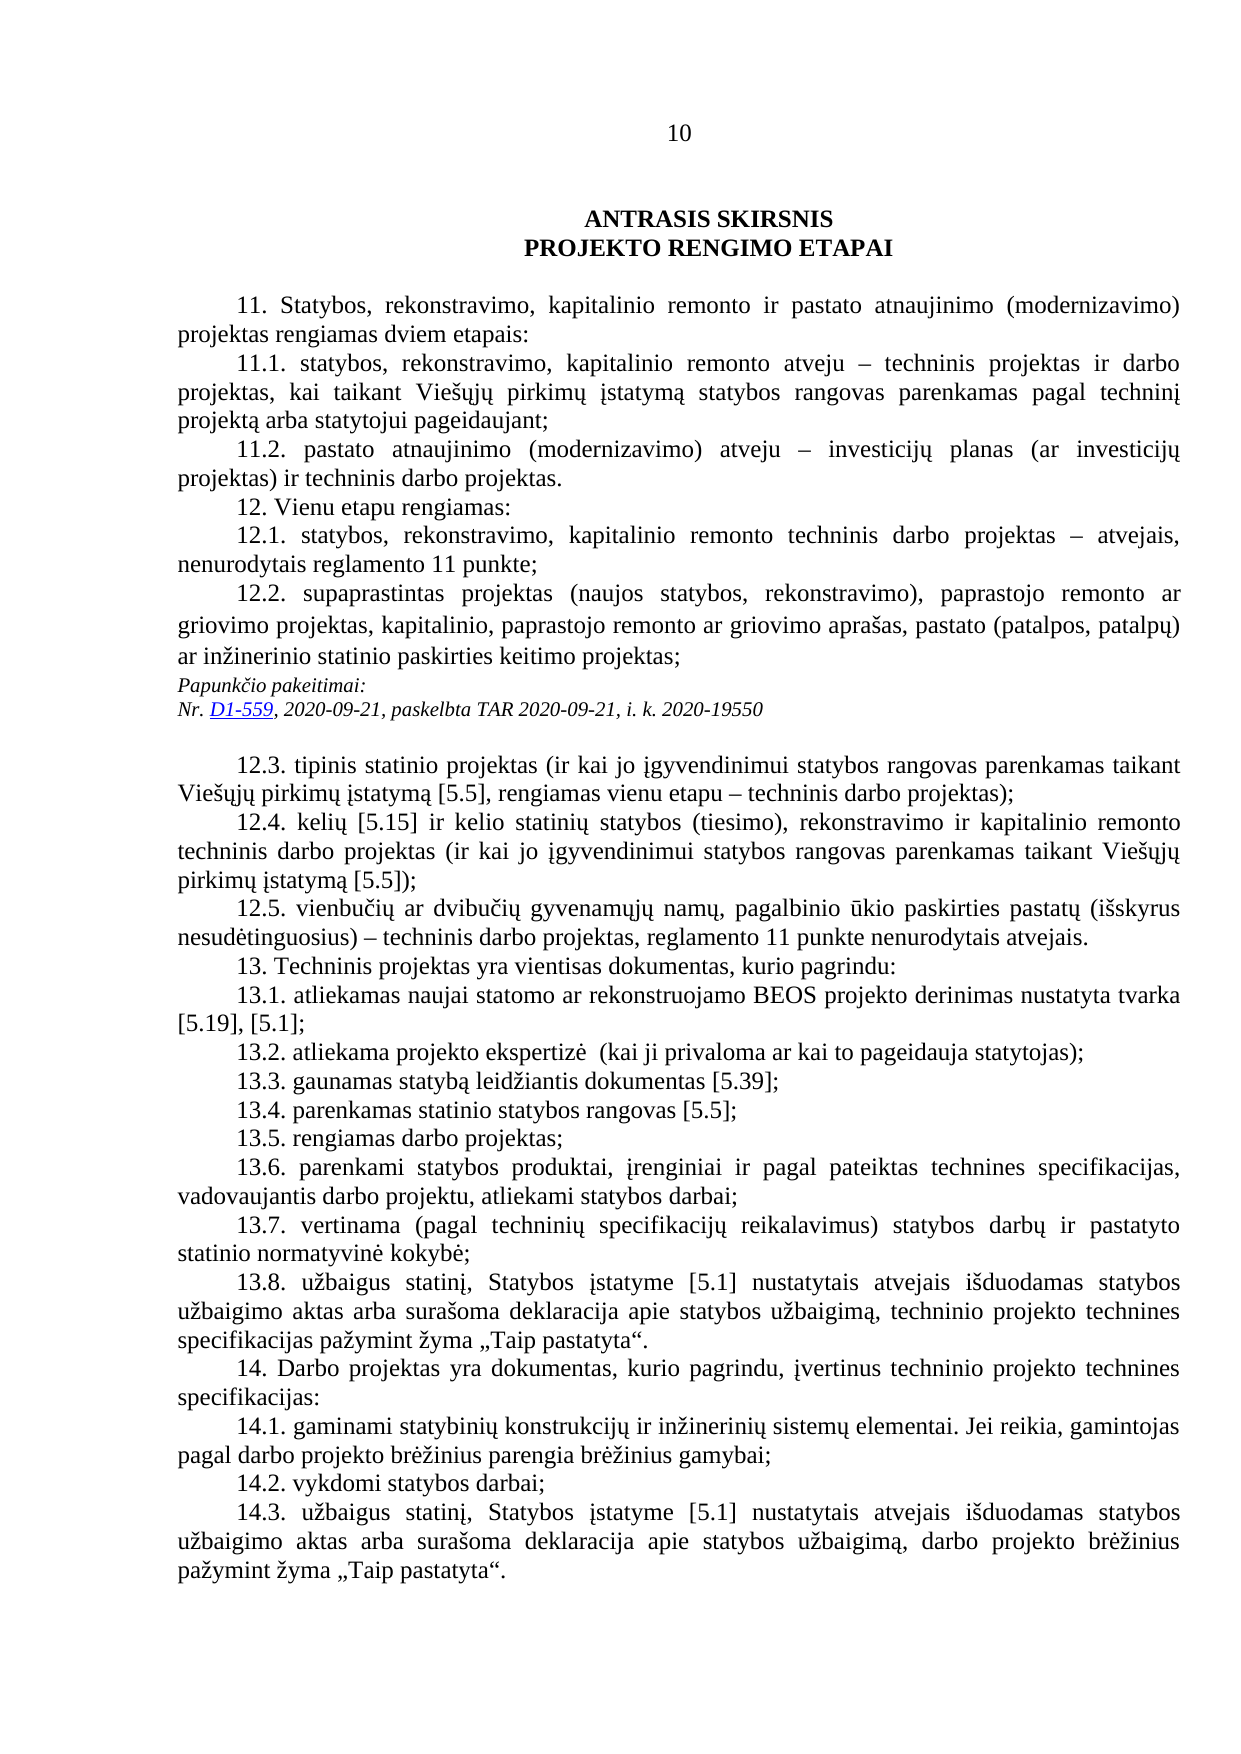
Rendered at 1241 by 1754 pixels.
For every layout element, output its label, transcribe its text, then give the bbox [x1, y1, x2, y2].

text Nr. D1-559, 2020-09-21, paskelbta TAR 2020-09-21, i. k. 2020-19550 [177, 697, 1181, 721]
text 12.4. kelių [5.15] ir kelio statinių statybos (tiesimo), rekonstravimo ir kapitalinio remonto techninis darbo projektas (ir kai jo įgyvendinimui statybos rangovas parenkamas taikant Viešųjų pirkimų įstatymą [5.5]); [177, 807, 1181, 893]
text 14.3. užbaigus statinį, Statybos įstatyme [5.1] nustatytais atvejais išduodamas statybos užbaigimo aktas arba surašoma deklaracija apie statybos užbaigimą, darbo projekto brėžinius pažymint žyma „Taip pastatyta“. [177, 1497, 1181, 1583]
text 12.5. vienbučių ar dvibučių gyvenamųjų namų, pagalbinio ūkio paskirties pastatų (išskyrus nesudėtinguosius) – techninis darbo projektas, reglamento 11 punkte nenurodytais atvejais. [177, 893, 1181, 951]
text 13.8. užbaigus statinį, Statybos įstatyme [5.1] nustatytais atvejais išduodamas statybos užbaigimo aktas arba surašoma deklaracija apie statybos užbaigimą, techninio projekto technines specifikacijas pažymint žyma „Taip pastatyta“. [177, 1267, 1181, 1353]
text PROJEKTO RENGIMO ETAPAI [177, 233, 1181, 262]
text 12.1. statybos, rekonstravimo, kapitalinio remonto techninis darbo projektas – atvejais, nenurodytais reglamento 11 punkte; [177, 521, 1181, 578]
text Papunkčio pakeitimai: [177, 673, 1181, 697]
text 13.4. parenkamas statinio statybos rangovas [5.5]; [177, 1095, 1181, 1123]
text 13.5. rengiamas darbo projektas; [177, 1123, 1181, 1152]
text 11.2. pastato atnaujinimo (modernizavimo) atveju – investicijų planas (ar investicijų projektas) ir techninis darbo projektas. [177, 434, 1181, 492]
text 11. Statybos, rekonstravimo, kapitalinio remonto ir pastato atnaujinimo (modernizavimo) projektas rengiamas dviem etapais: [177, 291, 1181, 348]
text 12.2. supaprastintas projektas (naujos statybos, rekonstravimo), paprastojo remonto ar griovimo projektas, kapitalinio, paprastojo remonto ar griovimo aprašas, pastato (patalpos, patalpų) ar inžinerinio statinio paskirties keitimo projektas; [177, 578, 1181, 670]
text 11.1. statybos, rekonstravimo, kapitalinio remonto atveju – techninis projektas ir darbo projektas, kai taikant Viešųjų pirkimų įstatymą statybos rangovas parenkamas pagal techninį projektą arba statytojui pageidaujant; [177, 348, 1181, 434]
text 12. Vienu etapu rengiamas: [177, 492, 1181, 521]
text 13.6. parenkami statybos produktai, įrenginiai ir pagal pateiktas technines specifikacijas, vadovaujantis darbo projektu, atliekami statybos darbai; [177, 1152, 1181, 1210]
text 13. Techninis projektas yra vientisas dokumentas, kurio pagrindu: [177, 951, 1181, 980]
text 13.2. atliekama projekto ekspertizė (kai ji privaloma ar kai to pageidauja statytojas); [177, 1037, 1181, 1066]
text 12.3. tipinis statinio projektas (ir kai jo įgyvendinimui statybos rangovas parenkamas taikant Viešųjų pirkimų įstatymą [5.5], rengiamas vienu etapu – techninis darbo projektas); [177, 750, 1181, 807]
text 14.1. gaminami statybinių konstrukcijų ir inžinerinių sistemų elementai. Jei reikia, gamintojas pagal darbo projekto brėžinius parengia brėžinius gamybai; [177, 1411, 1181, 1468]
text 14.2. vykdomi statybos darbai; [177, 1468, 1181, 1497]
text 13.3. gaunamas statybą leidžiantis dokumentas [5.39]; [177, 1066, 1181, 1095]
text ANTRASIS SKIRSNIS [177, 204, 1181, 233]
text 14. Darbo projektas yra dokumentas, kurio pagrindu, įvertinus techninio projekto technines specifikacijas: [177, 1353, 1181, 1411]
text 13.1. atliekamas naujai statomo ar rekonstruojamo BEOS projekto derinimas nustatyta tvarka [5.19], [5.1]; [177, 980, 1181, 1037]
text 13.7. vertinama (pagal techninių specifikacijų reikalavimus) statybos darbų ir pastatyto statinio normatyvinė kokybė; [177, 1210, 1181, 1267]
